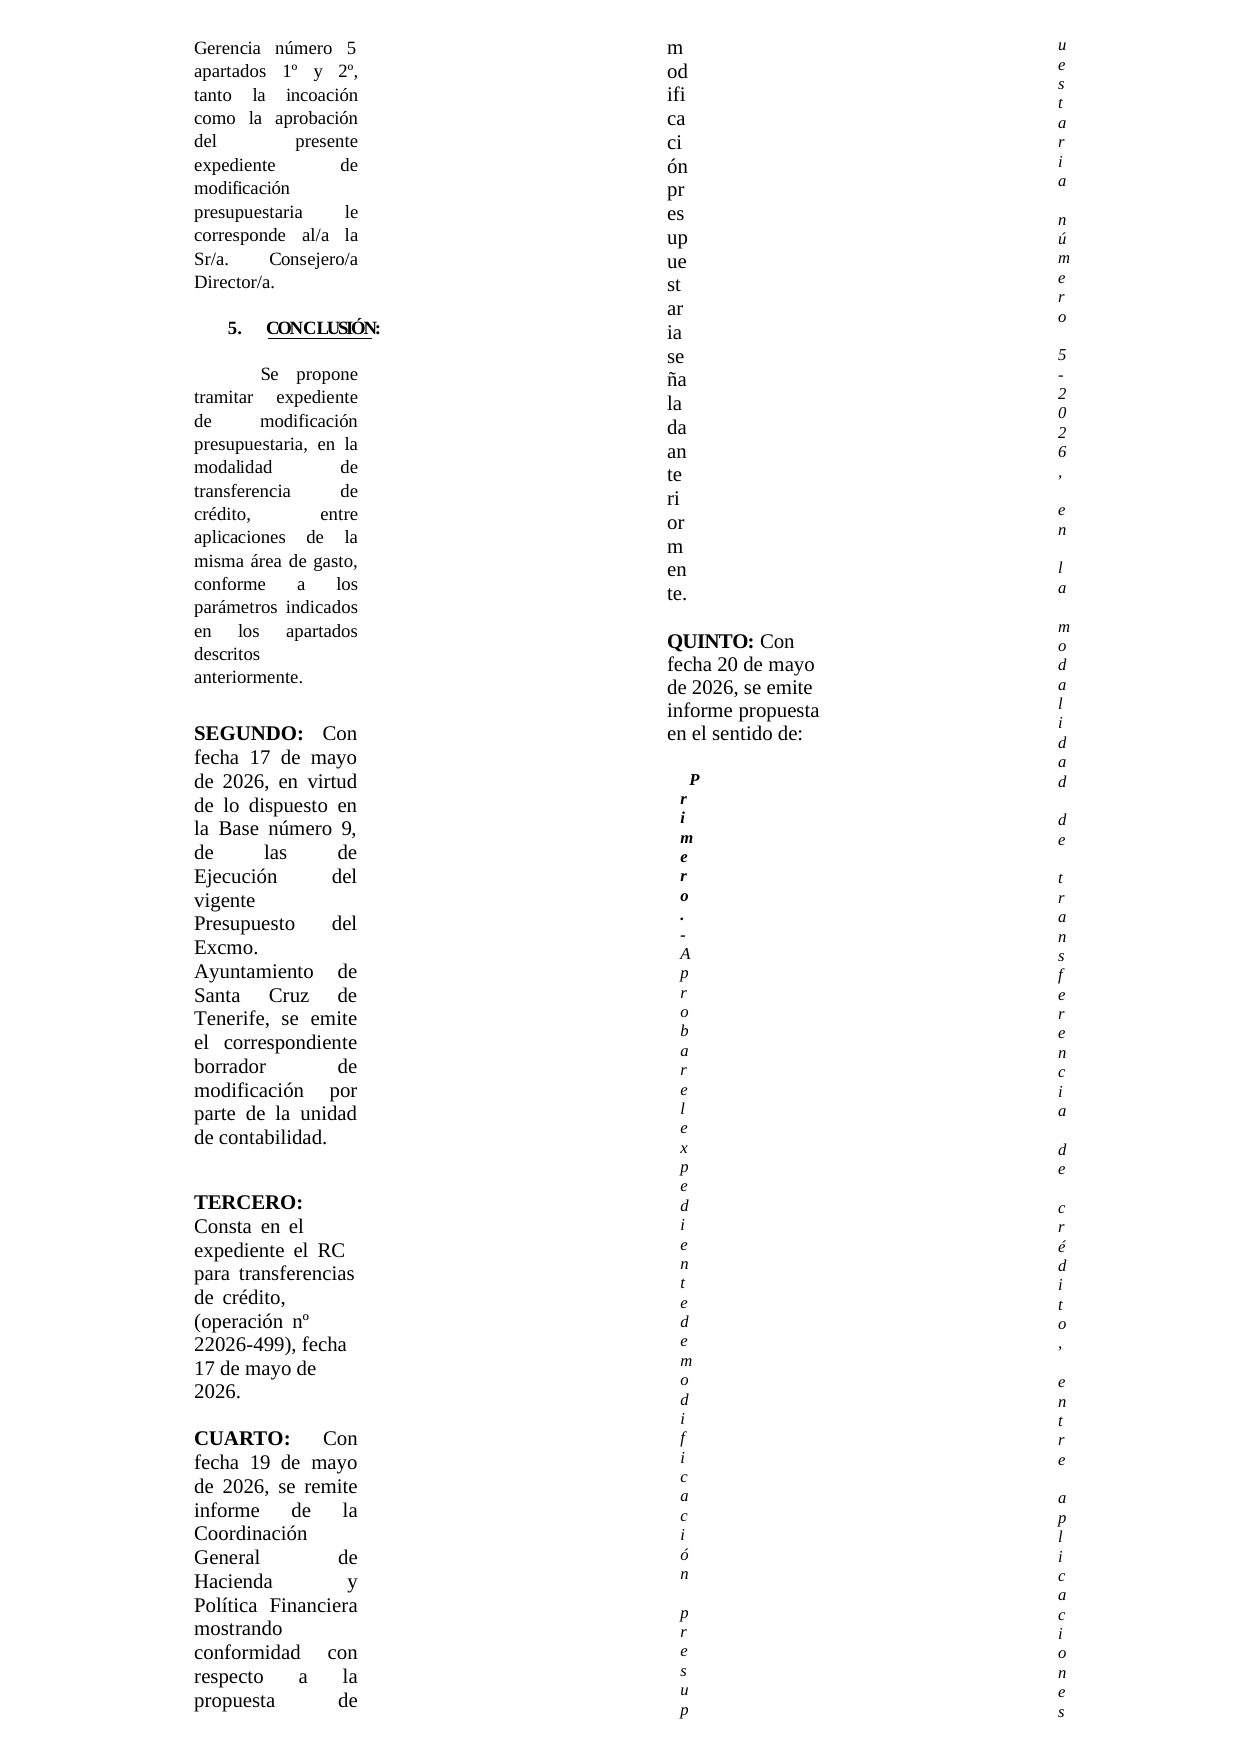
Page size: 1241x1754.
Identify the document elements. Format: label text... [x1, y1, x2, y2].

text QUINTO: Con fecha 20 de mayo de 2026, se emite informe propuesta en el sentido de: [667, 630, 827, 746]
text modificación presupuestaria señalada anteriormente. [667, 35, 689, 605]
text Se propone tramitar expediente de modificación presupuestaria, en la modalidad de transferencia de crédito, entre aplicaciones de la misma área de gasto, conforme a los parámetros indicados en los apartados descritos anteriormente. [194, 362, 358, 688]
text 5. CONCLUSIÓN: [228, 316, 495, 339]
text TERCERO: Consta en el expediente el RC para transferencias de crédito, (operación nº 22026-499), fecha 17 de mayo de 2026. [194, 1191, 358, 1404]
text CUARTO: Con fecha 19 de mayo de 2026, se remite informe de la Coordinación General de Hacienda y Política Financiera mostrando conformidad con respecto a la propuesta de [194, 1427, 357, 1712]
text SEGUNDO: Con fecha 17 de mayo de 2026, en virtud de lo dispuesto en la Base número 9, de las de Ejecución del vigente Presupuesto del Excmo. Ayuntamiento de Santa Cruz de Tenerife, se emite el correspondiente borrador de modificación por parte de la unidad de contabilidad. [194, 722, 357, 1149]
text Primero.- Aprobar el expediente de modificación presupuestaria número 5-2026, en la modalidad de transferencia de crédito, entre aplicaciones presupuestarias de la misma área de gasto, conforme se indica: [680, 837, 689, 1719]
text Conforme a la Base de Ejecución del Presupuesto vigente específica para esta Gerencia número 5 apartados 1º y 2º, tanto la incoación como la aprobación del presente expediente de modificación presupuestaria le corresponde al/a la Sr/a. Consejero/a Director/a. [194, 35, 358, 293]
